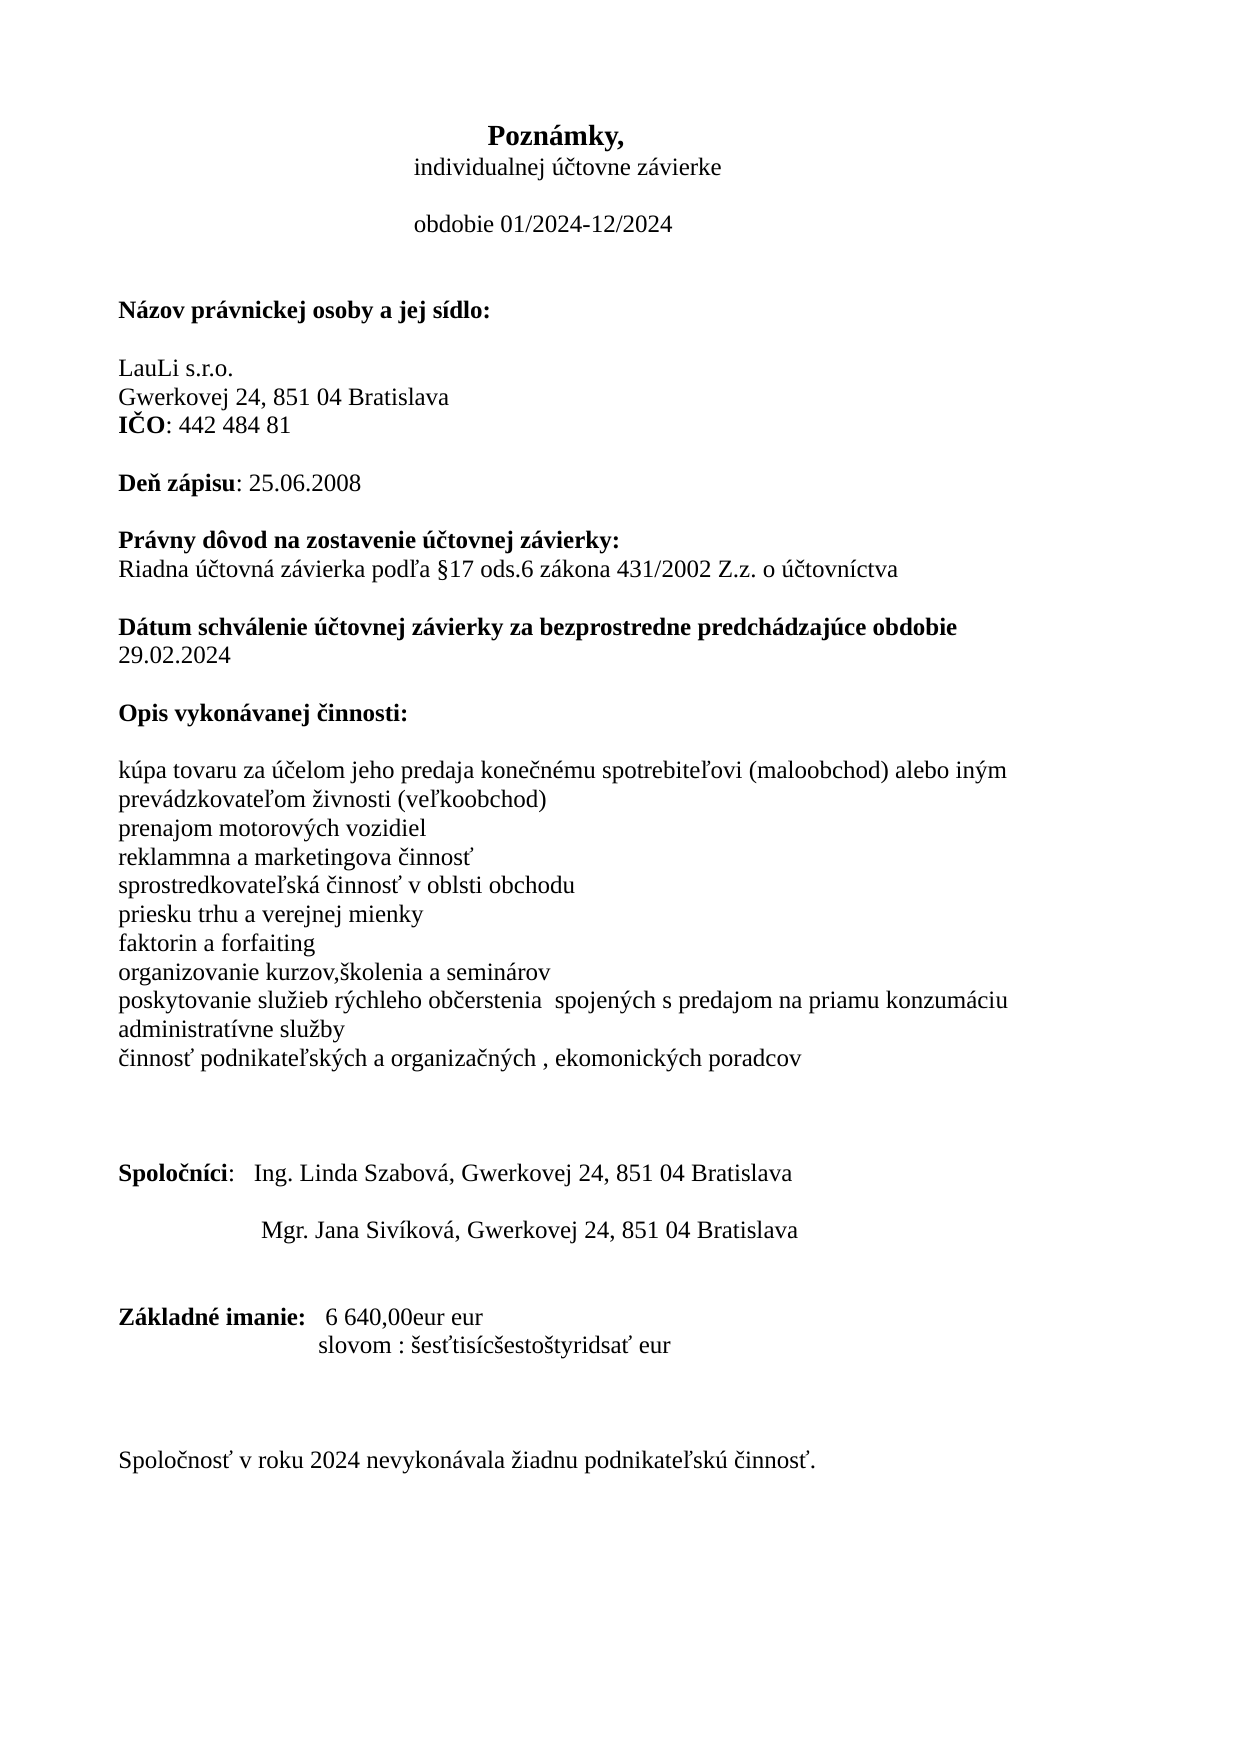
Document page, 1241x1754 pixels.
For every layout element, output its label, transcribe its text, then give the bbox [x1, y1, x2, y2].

text reklammna a marketingova činnosť [118, 842, 1122, 870]
text Názov právnickej osoby a jej sídlo: [118, 295, 1122, 324]
text 29.02.2024 [118, 640, 1122, 669]
text slovom : šesťtisícšestoštyridsať eur [118, 1330, 1122, 1359]
text Spoločnosť v roku 2024 nevykonávala žiadnu podnikateľskú činnosť. [118, 1445, 1122, 1474]
text prenajom motorových vozidiel [118, 813, 1122, 842]
text Základné imanie: 6 640,00eur eur [118, 1302, 1122, 1330]
text individualnej účtovne závierke [118, 152, 1122, 180]
text faktorin a forfaiting [118, 928, 1122, 957]
text Deň zápisu: 25.06.2008 [118, 468, 1122, 497]
text činnosť podnikateľských a organizačných , ekomonických poradcov [118, 1043, 1122, 1072]
text IČO: 442 484 81 [118, 410, 1122, 439]
text Právny dôvod na zostavenie účtovnej závierky: [118, 525, 1122, 554]
text Poznámky, [118, 118, 1122, 152]
text Gwerkovej 24, 851 04 Bratislava [118, 382, 1122, 410]
text sprostredkovateľská činnosť v oblsti obchodu [118, 870, 1122, 899]
text administratívne služby [118, 1014, 1122, 1043]
text Riadna účtovná závierka podľa §17 ods.6 zákona 431/2002 Z.z. o účtovníctva [118, 554, 1122, 583]
text poskytovanie služieb rýchleho občerstenia spojených s predajom na priamu konzumáciu [118, 985, 1122, 1014]
text Mgr. Jana Sivíková, Gwerkovej 24, 851 04 Bratislava [118, 1215, 1122, 1244]
text obdobie 01/2024-12/2024 [118, 209, 1122, 238]
text organizovanie kurzov,školenia a seminárov [118, 957, 1122, 985]
text LauLi s.r.o. [118, 353, 1122, 382]
text Opis vykonávanej činnosti: [118, 698, 1122, 727]
text kúpa tovaru za účelom jeho predaja konečnému spotrebiteľovi (maloobchod) alebo iným prevádzkovateľom živnosti (veľkoobchod) [118, 755, 1122, 813]
text priesku trhu a verejnej mienky [118, 899, 1122, 928]
text Spoločníci: Ing. Linda Szabová, Gwerkovej 24, 851 04 Bratislava [118, 1158, 1122, 1187]
text Dátum schválenie účtovnej závierky za bezprostredne predchádzajúce obdobie [118, 612, 1122, 640]
